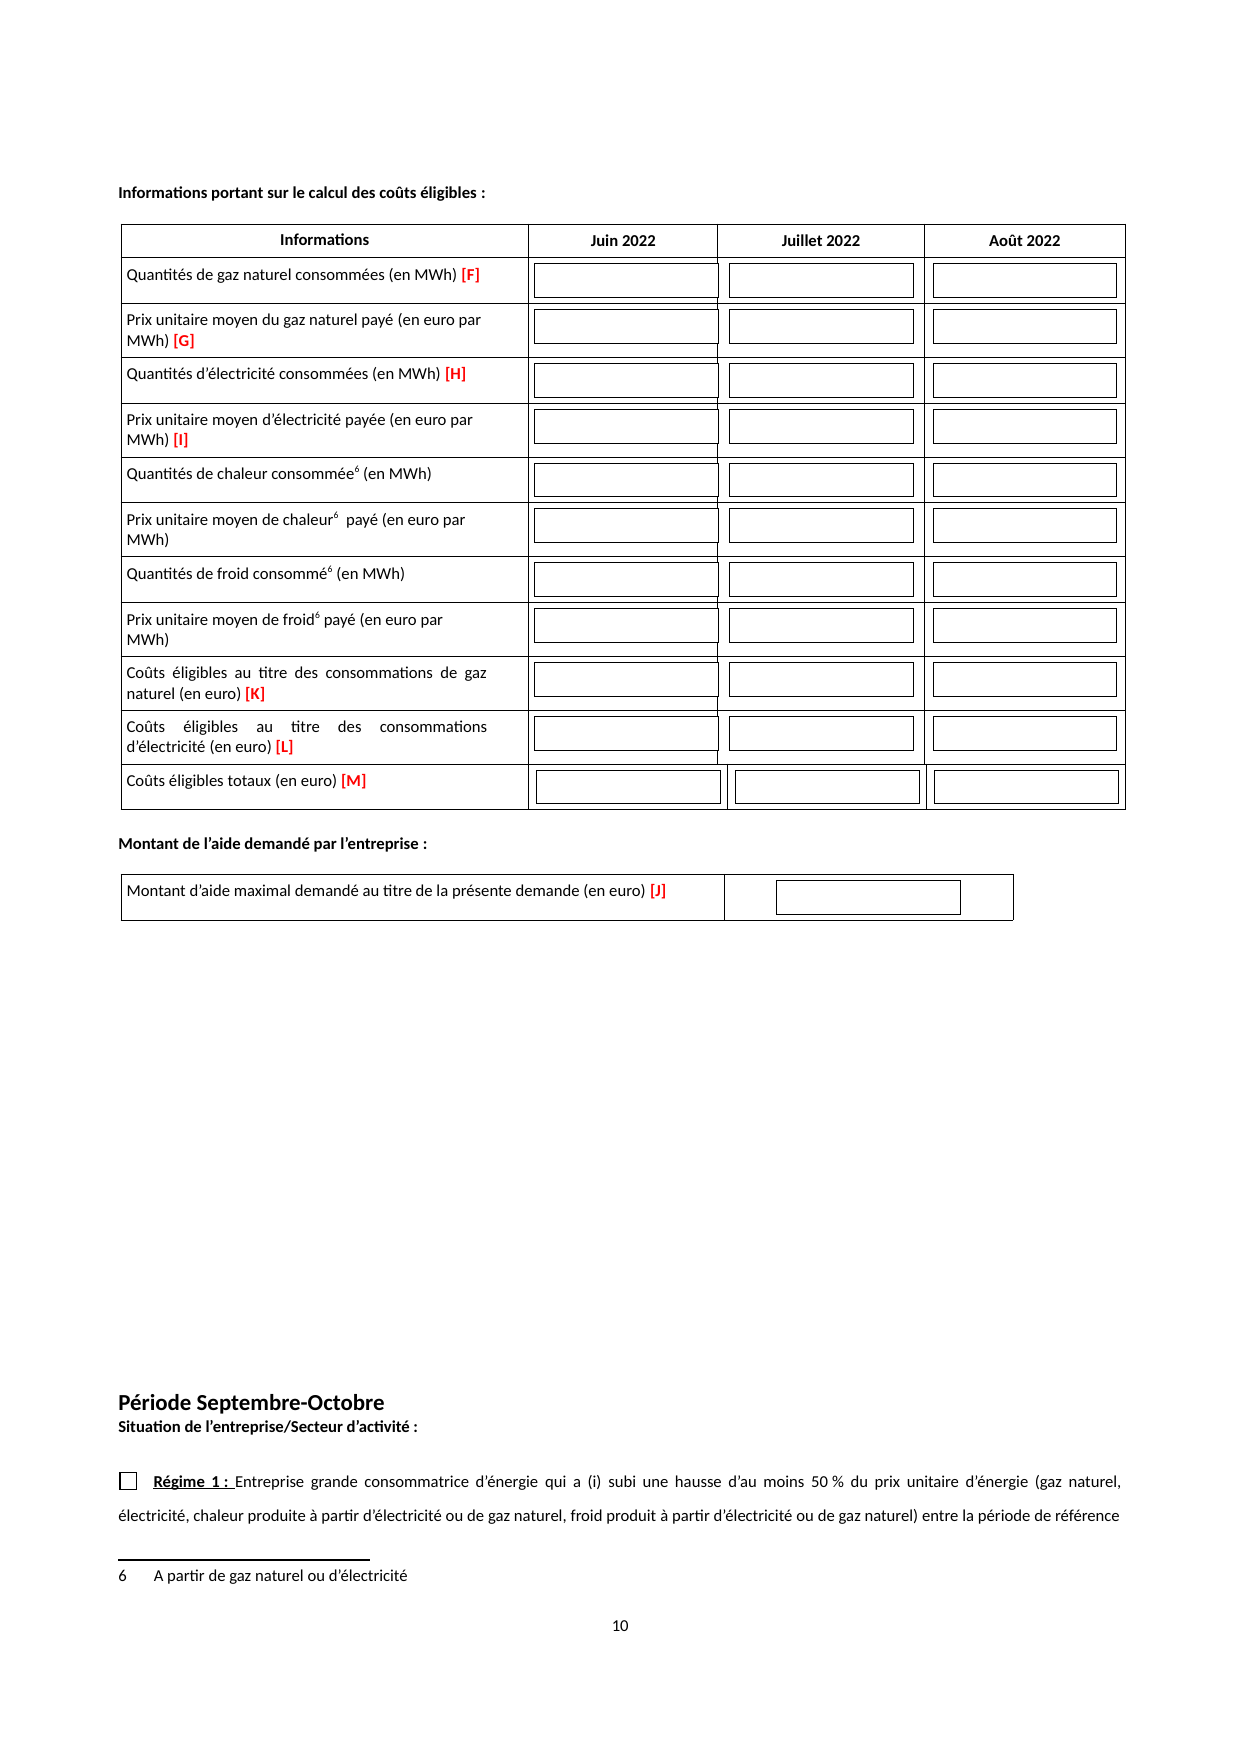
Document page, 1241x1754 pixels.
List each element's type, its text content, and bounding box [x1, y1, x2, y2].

table_cell [925, 304, 1125, 357]
table_cell Coûts éligibles au titre des consommations de gaz naturel (en euro) [K] [122, 657, 528, 709]
table_header Juin 2022 [529, 225, 717, 257]
table_cell [718, 557, 924, 602]
table_cell [925, 711, 1125, 763]
table_cell [718, 304, 924, 357]
table_cell Quantités de chaleur consommée (en MWh) [122, 458, 528, 502]
table_cell Coûts éligibles totaux (en euro) [M] [122, 765, 528, 809]
text Régime 1 : Entreprise grande consommatrice d’énergie qui a (i) subi une hausse d’au moins 50 % du prix unitaire d’énergie (gaz naturel, électricité, chaleur produite à partir d’électricité ou de gaz naturel, froid produit à partir d’électricité ou de gaz naturel) entre la période de référence [118, 1457, 1122, 1525]
table_cell Quantités d’électricité consommées (en MWh) [H] [122, 358, 528, 402]
table_cell [718, 358, 924, 402]
table_cell [718, 603, 924, 656]
table_cell [925, 358, 1125, 402]
table_cell Prix unitaire moyen du gaz naturel payé (en euro par MWh) [G] [122, 304, 528, 357]
table_cell [925, 557, 1125, 602]
text Montant de l’aide demandé par l’entreprise : [118, 833, 1087, 853]
table_cell [925, 258, 1125, 303]
table_cell [529, 657, 717, 709]
table_cell [529, 711, 717, 763]
table_cell [529, 404, 717, 456]
table_cell [925, 404, 1125, 456]
table_cell [718, 258, 924, 303]
table_header Montant d’aide maximal demandé au titre de la présente demande (en euro) [J] [122, 875, 724, 919]
table_cell [925, 657, 1125, 709]
text Situation de l’entreprise/Secteur d’activité : [118, 1417, 1087, 1437]
table_header Août 2022 [925, 225, 1125, 257]
table_cell [718, 458, 924, 502]
table_header [725, 875, 1013, 919]
table_cell [925, 603, 1125, 656]
table_cell [718, 657, 924, 709]
text Informations portant sur le calcul des coûts éligibles : [118, 183, 1087, 203]
table_cell [529, 258, 717, 303]
table_cell Coûts éligibles au titre des consommations d’électricité (en euro) [L] [122, 711, 528, 763]
table_cell [718, 404, 924, 456]
table_cell [718, 503, 924, 556]
table_cell [718, 711, 924, 763]
table_cell [925, 503, 1125, 556]
table_cell [925, 458, 1125, 502]
table_cell Prix unitaire moyen d’électricité payée (en euro par MWh) [I] [122, 404, 528, 456]
table_cell [529, 458, 717, 502]
table_cell [927, 765, 1125, 809]
table_cell [529, 557, 717, 602]
table_cell Prix unitaire moyen de chaleur6 payé (en euro par MWh) [122, 503, 528, 556]
table_cell [529, 304, 717, 357]
text Période Septembre-Octobre [118, 1388, 1122, 1416]
table_cell [529, 503, 717, 556]
table_cell [529, 765, 727, 809]
table_cell Quantités de froid consommé6 (en MWh) [122, 557, 528, 602]
table_header Juillet 2022 [718, 225, 924, 257]
table_header Informations [122, 225, 528, 257]
table_cell [728, 765, 926, 809]
table_cell Quantités de gaz naturel consommées (en MWh) [F] [122, 258, 528, 303]
table_cell Prix unitaire moyen de froid6 payé (en euro par MWh) [122, 603, 528, 656]
table_cell [529, 358, 717, 402]
table_cell [529, 603, 717, 656]
